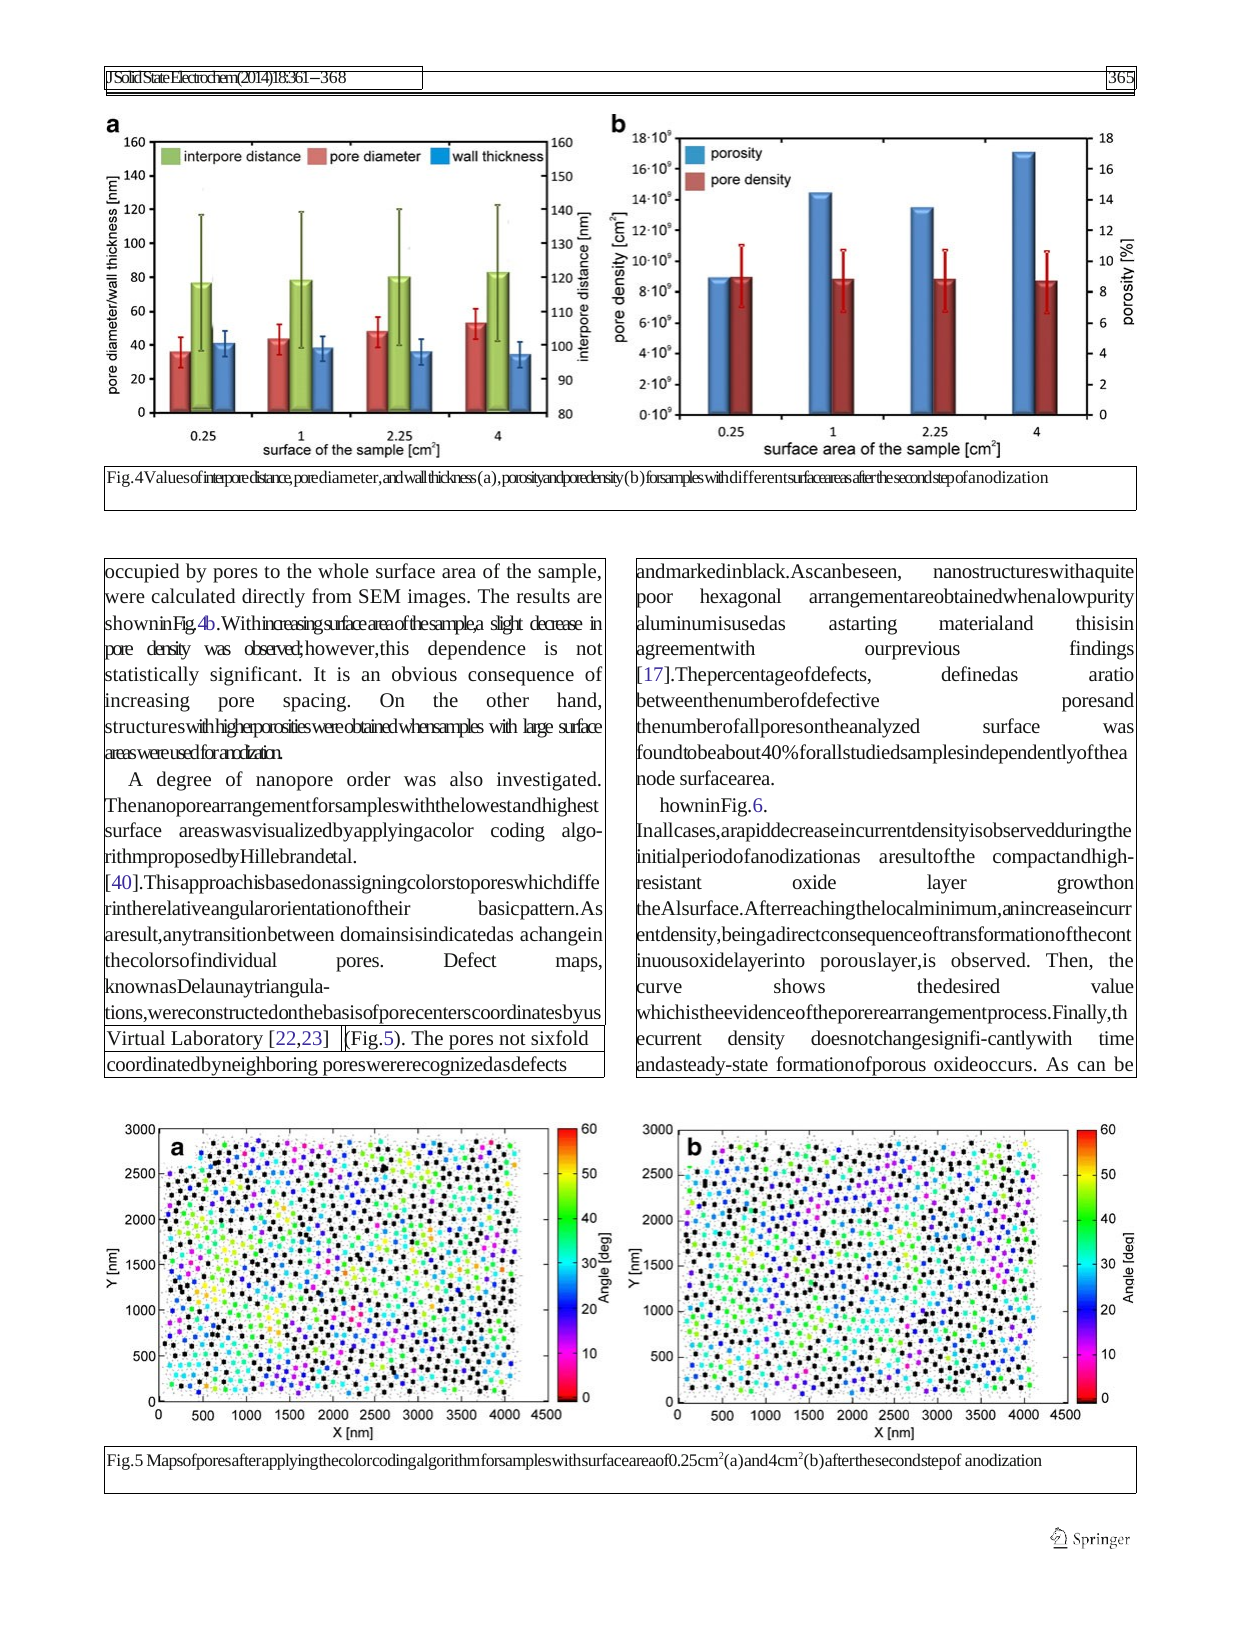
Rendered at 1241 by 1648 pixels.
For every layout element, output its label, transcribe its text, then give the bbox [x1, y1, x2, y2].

text occupied by pores to the whole surface area of the sample, were calculated directly from SEM images. The results are showninFig.4b.Withincreasingsurfaceareaofthesample,a slight decrease in pore density was observed;however,this dependence is not statistically significant. It is an obvious consequence of increasing pore spacing. On the other hand, structureswithhigherporositieswereobtainedwhensamples with large surface areas were used foranodization. [105, 559, 603, 764]
text Fig.4Valuesofinterporedistance,porediameter,andwallthickness(a),porosityandporedensity(b)forsampleswithdifferentsurfaceareasafterthe second step ofanodization [106, 467, 1136, 487]
text coordinatedbyneighboring poreswererecognizedasdefects [106, 1052, 604, 1076]
picture [1050, 1527, 1130, 1549]
text Typical dependences between current density and timerecorded duringanodizationsareshowninFig.6. Inallcases,arapiddecreaseincurrentdensityisobservedduringtheinitialperiodofanodizationas aresultofthe compactandhigh-resistant oxide layer growthon theAlsurface.Afterreachingthelocalminimum,anincreaseincurrentdensity,beingadirectconsequenceoftransformationofthecontinuousoxidelayerinto porouslayer,is observed. Then, the curve shows thedesired value whichistheevidenceoftheporerearrangementprocess.Finally,thecurrent density doesnotchangesignifi-cantlywith time andasteady-state formationofporous oxideoccurs. As can be seen in Fig.6a, there is asignificant [637, 792, 1134, 1077]
text JSolidStateElectrochem(2014)18:361–368 [107, 72, 422, 87]
text 365 [1108, 67, 1136, 87]
text Virtual Laboratory [22,23] [106, 1026, 341, 1049]
text andmarkedinblack.Ascanbeseen, nanostructureswithaquite poor hexagonal arrangementareobtainedwhenalowpurity aluminumisusedas astarting materialand thisisin agreementwith ourprevious findings [17].Thepercentageofdefects, definedas aratio betweenthenumberofdefective poresand thenumberofallporesontheanalyzed surface was foundtobeabout40%forallstudiedsamplesindependentlyoftheanode surfacearea. [637, 559, 1134, 790]
picture [106, 114, 1135, 458]
text Fig.5 Mapsofporesafterapplyingthecolorcodingalgorithmforsampleswithsurfaceareaof0.25cm2(a)and4cm2(b)afterthesecondstepof anodization [106, 1450, 1136, 1470]
text [106, 67, 422, 71]
text (Fig.5). The pores not sixfold [343, 1026, 604, 1049]
picture [106, 1122, 1135, 1442]
text A degree of nanopore order was also investigated. Thenanoporearrangementforsampleswiththelowestandhighestsurface areaswasvisualizedbyapplyingacolor coding algo- rithmproposedbyHillebrandetal.[40].Thisapproachisbasedonassigningcolorstoporeswhichdifferintherelativeangularorientationoftheir basicpattern.As aresult,anytransitionbetween domainsisindicatedas achangein thecolorsofindividual pores. Defect maps, knownasDelaunaytriangula-tions,wereconstructedonthebasisofporecenterscoordinatesbyusing dedicated executable paper poweredbyGridSpace2 [105, 767, 603, 1025]
